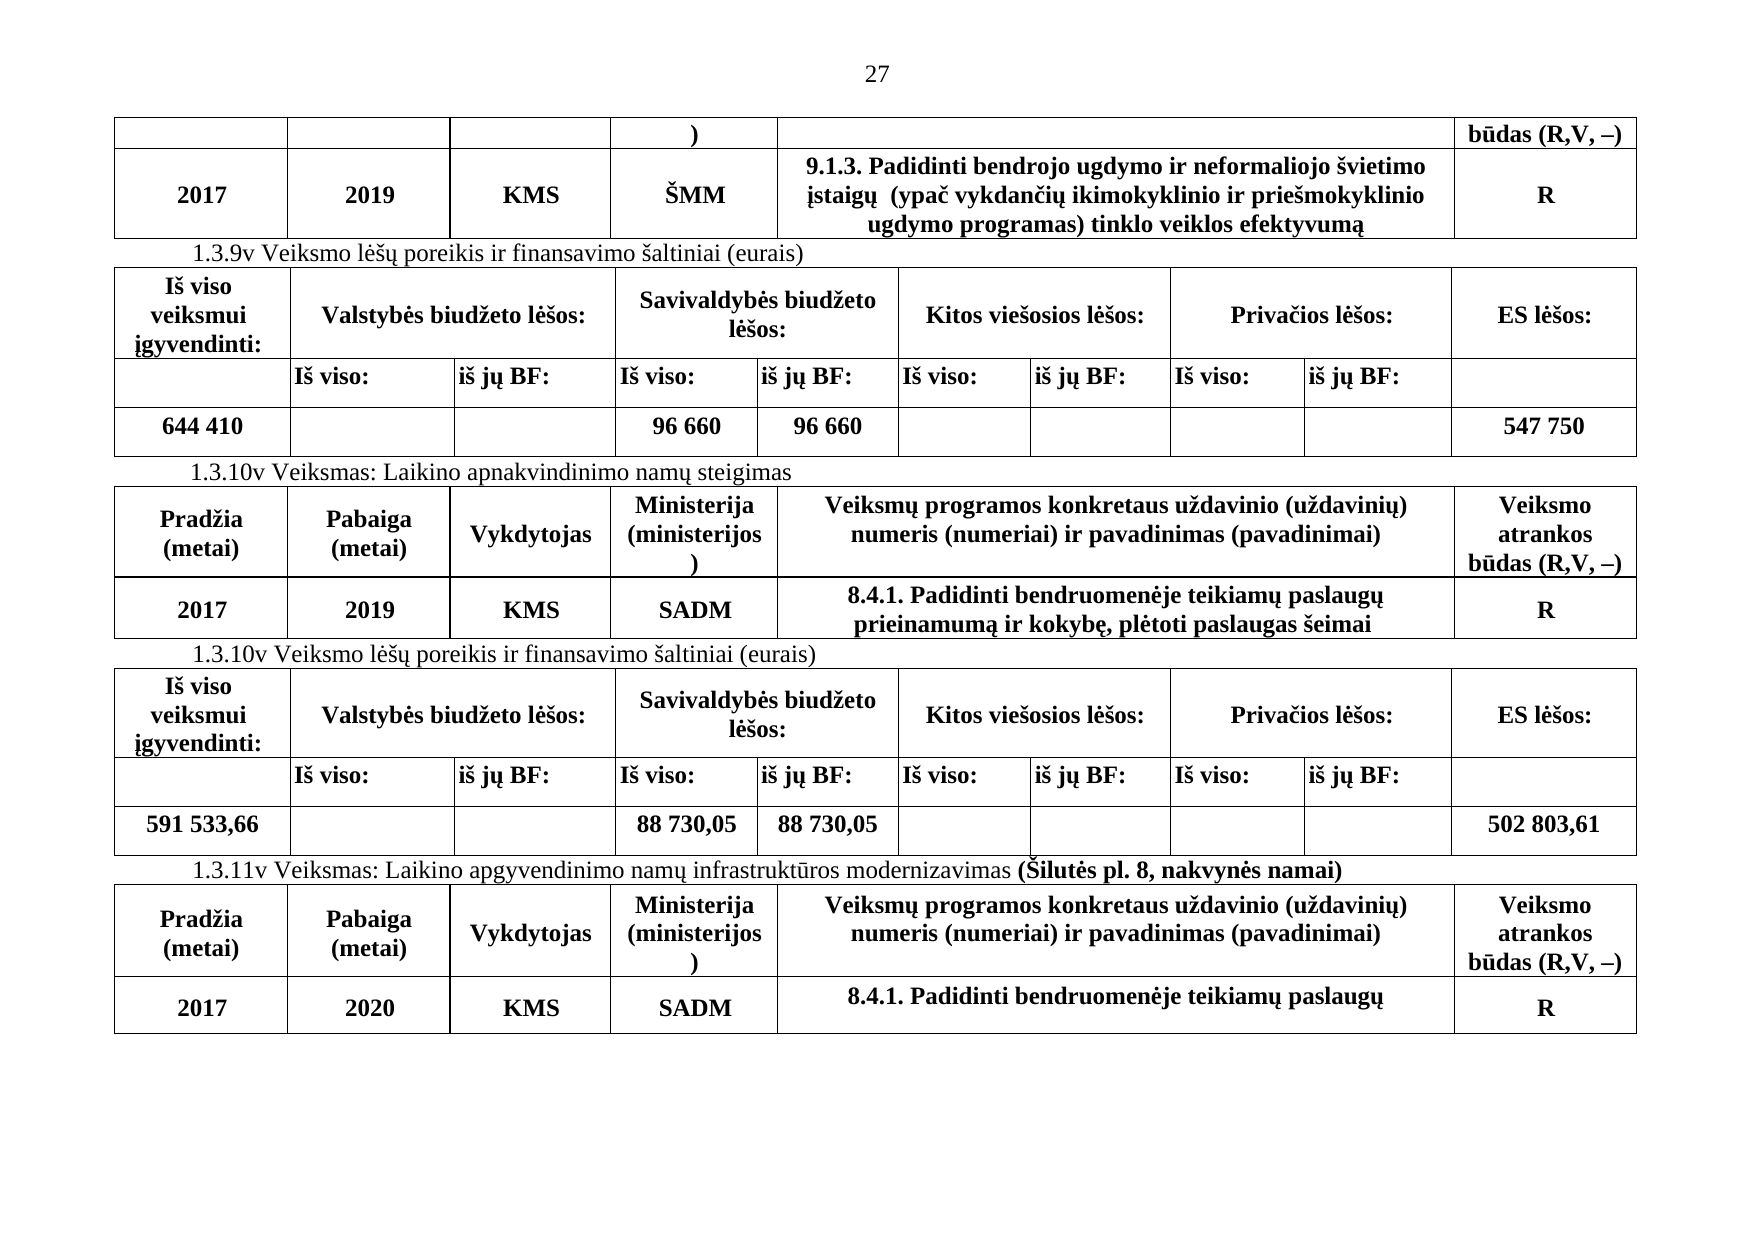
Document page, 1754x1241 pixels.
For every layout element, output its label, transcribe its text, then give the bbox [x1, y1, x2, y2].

table_cell 88 730,05 [616, 807, 757, 854]
table_cell 502 803,61 [1452, 807, 1636, 854]
table_cell [1171, 807, 1304, 854]
table_cell Iš viso: [291, 359, 454, 407]
table_cell [115, 359, 290, 407]
table_header Pabaiga (metai) [288, 885, 449, 976]
table_cell 88 730,05 [758, 807, 898, 854]
text 1.3.11v Veiksmas: Laikino apgyvendinimo namų infrastruktūros modernizavimas (Šilutės pl. 8, nakvynės namai) [118, 856, 1636, 884]
table_cell [1031, 807, 1170, 854]
table_cell iš jų BF: [1305, 758, 1451, 806]
table_cell 644 410 [115, 408, 290, 456]
table_header [115, 118, 287, 148]
table_cell [291, 408, 454, 456]
table_cell [1305, 408, 1451, 456]
table_cell [291, 807, 454, 854]
table_cell [899, 807, 1030, 854]
table_header Veiksmo atrankos būdas (R,V, –) [1455, 487, 1636, 576]
table_header ES lėšos: [1452, 669, 1636, 757]
table_cell 2017 [115, 977, 287, 1032]
table_cell [1452, 359, 1636, 407]
table_cell 2020 [288, 977, 449, 1032]
table_header Pabaiga (metai) [288, 487, 449, 576]
table_cell Iš viso: [616, 359, 757, 407]
table_header būdas (R,V, –) [1455, 118, 1636, 148]
table_header Savivaldybės biudžeto lėšos: [616, 669, 898, 757]
table_cell [455, 807, 615, 854]
table_cell iš jų BF: [455, 359, 615, 407]
table_cell [1171, 408, 1304, 456]
table_header Valstybės biudžeto lėšos: [291, 669, 615, 757]
table_header Valstybės biudžeto lėšos: [291, 268, 615, 357]
table_header Iš viso veiksmui įgyvendinti: [115, 669, 290, 757]
table_cell 8.4.1. Padidinti bendruomenėje teikiamų paslaugų prieinamumą ir kokybę, plėtoti paslaugas šeimai [778, 578, 1454, 638]
table_cell SADM [611, 578, 777, 638]
table_header [778, 118, 1454, 148]
table_header Kitos viešosios lėšos: [899, 268, 1170, 357]
table_cell [1031, 408, 1170, 456]
table_cell 8.4.1. Padidinti bendruomenėje teikiamų paslaugų [778, 977, 1454, 1032]
table_cell R [1455, 149, 1636, 237]
table_header Ministerija (ministerijos) [611, 885, 777, 976]
table_cell 96 660 [616, 408, 757, 456]
text 1.3.10v Veiksmas: Laikino apnakvindinimo namų steigimas [118, 457, 1636, 486]
table_header Savivaldybės biudžeto lėšos: [616, 268, 898, 357]
table_cell [1305, 807, 1451, 854]
table_cell ŠMM [611, 149, 777, 237]
table_cell Iš viso: [899, 359, 1030, 407]
table_cell iš jų BF: [1031, 758, 1170, 806]
table_cell iš jų BF: [455, 758, 615, 806]
table_cell Iš viso: [291, 758, 454, 806]
table_header Pradžia (metai) [115, 487, 287, 576]
table_header Kitos viešosios lėšos: [899, 669, 1170, 757]
table_header Veiksmų programos konkretaus uždavinio (uždavinių) numeris (numeriai) ir pavadinimas (pavadinimai) [778, 885, 1454, 976]
table_cell R [1455, 578, 1636, 638]
table_cell 591 533,66 [115, 807, 290, 854]
table_header [451, 118, 610, 148]
table_cell [1452, 758, 1636, 806]
table_header ES lėšos: [1452, 268, 1636, 357]
table_cell KMS [451, 977, 610, 1032]
table_cell SADM [611, 977, 777, 1032]
table_header Veiksmų programos konkretaus uždavinio (uždavinių) numeris (numeriai) ir pavadinimas (pavadinimai) [778, 487, 1454, 576]
table_cell 547 750 [1452, 408, 1636, 456]
table_header Privačios lėšos: [1171, 268, 1451, 357]
table_header Vykdytojas [451, 885, 610, 976]
table_cell 2019 [288, 149, 449, 237]
table_cell iš jų BF: [758, 359, 898, 407]
text 1.3.9v Veiksmo lėšų poreikis ir finansavimo šaltiniai (eurais) [118, 239, 1636, 267]
table_cell [455, 408, 615, 456]
table_header ) [611, 118, 777, 148]
table_header Ministerija (ministerijos) [611, 487, 777, 576]
table_cell 2017 [115, 578, 287, 638]
table_cell 2017 [115, 149, 287, 237]
table_header Veiksmo atrankos būdas (R,V, –) [1455, 885, 1636, 976]
table_cell 9.1.3. Padidinti bendrojo ugdymo ir neformaliojo švietimo įstaigų (ypač vykdančių ikimokyklinio ir priešmokyklinio ugdymo programas) tinklo veiklos efektyvumą [778, 149, 1454, 237]
table_cell Iš viso: [616, 758, 757, 806]
table_header Vykdytojas [451, 487, 610, 576]
table_cell iš jų BF: [1031, 359, 1170, 407]
table_cell [115, 758, 290, 806]
table_cell R [1455, 977, 1636, 1032]
table_header [288, 118, 449, 148]
table_cell [899, 408, 1030, 456]
table_cell iš jų BF: [758, 758, 898, 806]
table_cell Iš viso: [1171, 758, 1304, 806]
table_header Privačios lėšos: [1171, 669, 1451, 757]
table_cell iš jų BF: [1305, 359, 1451, 407]
table_header Iš viso veiksmui įgyvendinti: [115, 268, 290, 357]
table_cell 2019 [288, 578, 449, 638]
text 1.3.10v Veiksmo lėšų poreikis ir finansavimo šaltiniai (eurais) [118, 639, 1636, 668]
table_cell Iš viso: [1171, 359, 1304, 407]
table_header Pradžia (metai) [115, 885, 287, 976]
table_cell KMS [451, 578, 610, 638]
table_cell Iš viso: [899, 758, 1030, 806]
table_cell KMS [451, 149, 610, 237]
table_cell 96 660 [758, 408, 898, 456]
